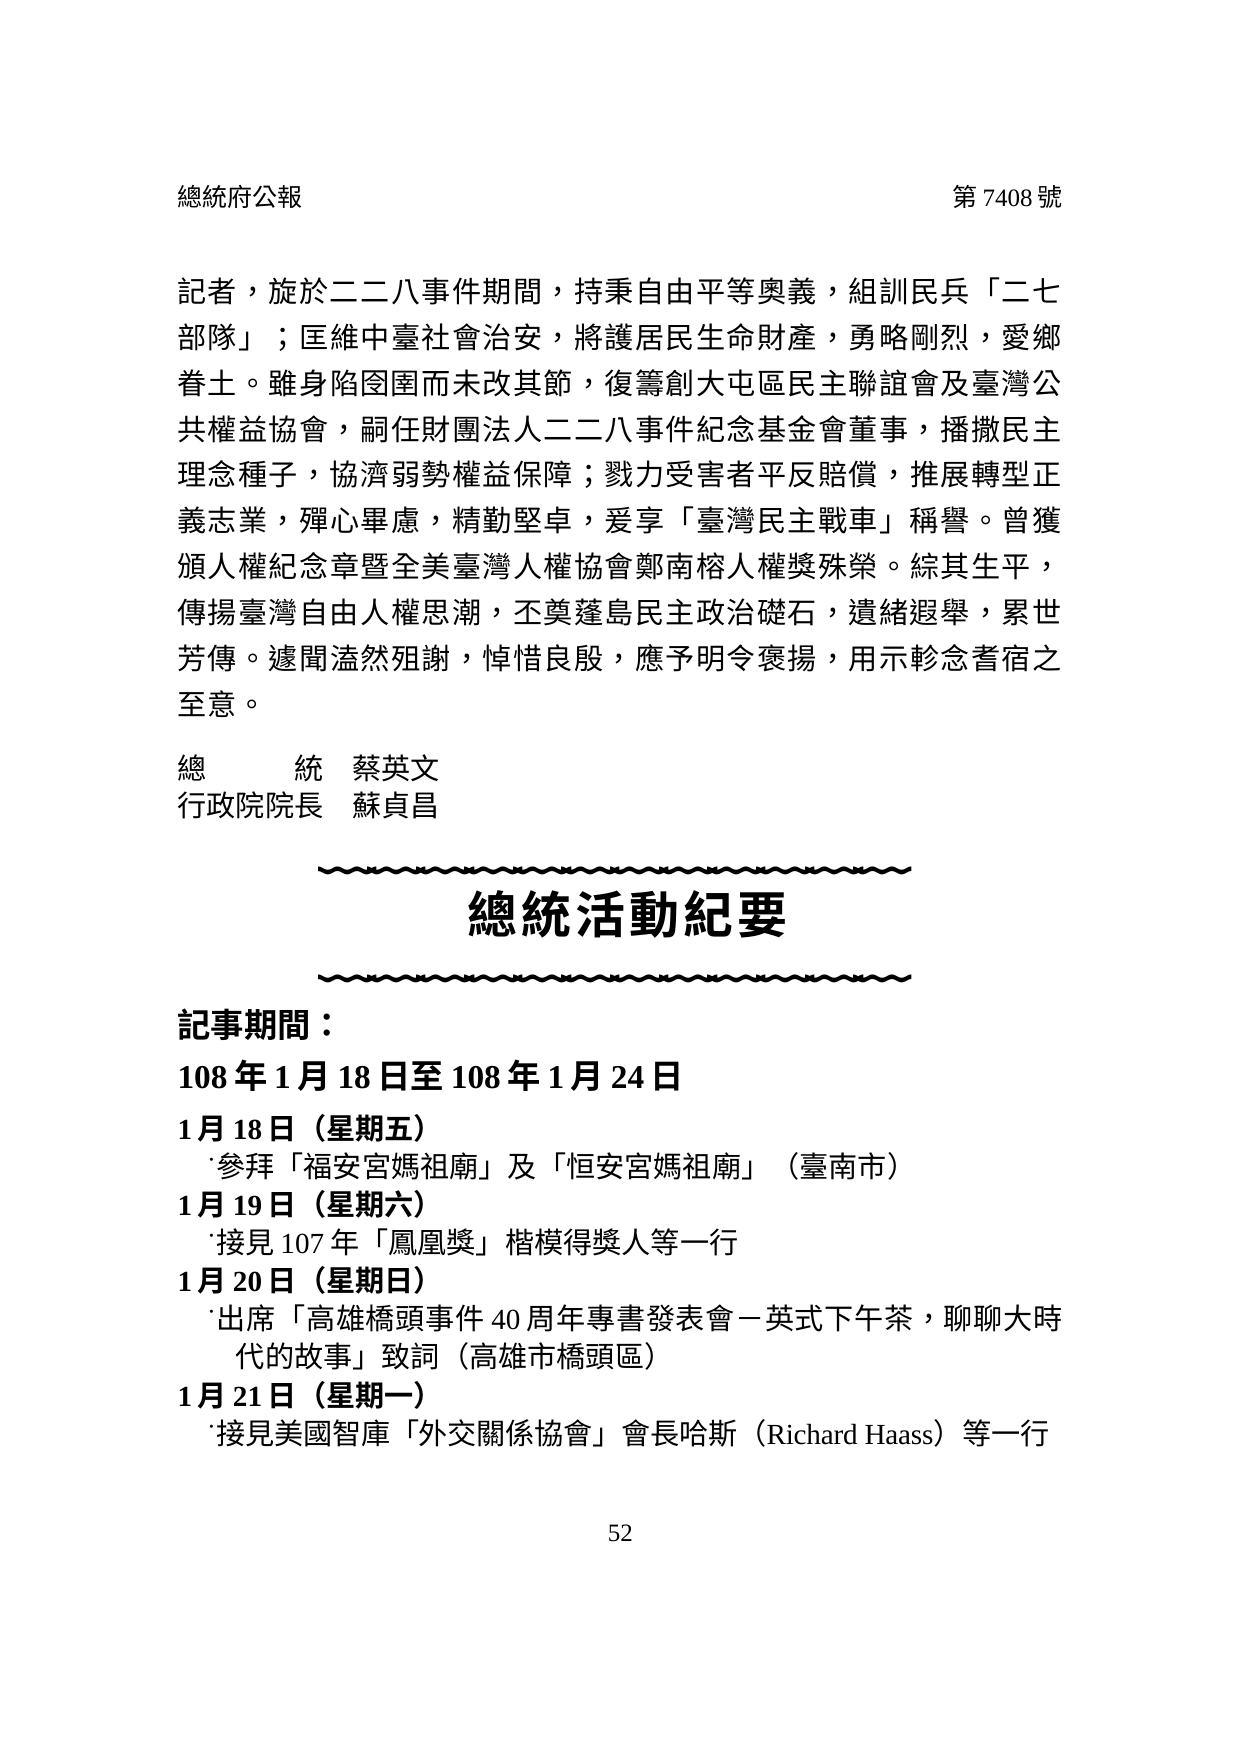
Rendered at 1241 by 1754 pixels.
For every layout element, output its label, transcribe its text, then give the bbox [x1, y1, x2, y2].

text 108年1月18日至108年1月24日 [177, 1058, 1063, 1096]
text 記事期間： [177, 1007, 1063, 1046]
text 記者，旋於二二八事件期間，持秉自由平等奧義，組訓民兵「二七部隊」；匡維中臺社會治安，將護居民生命財產，勇略剛烈，愛鄉眷土。雖身陷囹圉而未改其節，復籌創大屯區民主聯誼會及臺灣公共權益協會，嗣任財團法人二二八事件紀念基金會董事，播撒民主理念種子，協濟弱勢權益保障；戮力受害者平反賠償，推展轉型正義志業，殫心畢慮，精勤堅卓，爰享「臺灣民主戰車」稱譽。曾獲頒人權紀念章暨全美臺灣人權協會鄭南榕人權獎殊榮。綜其生平，傳揚臺灣自由人權思潮，丕奠蓬島民主政治礎石，遺緒遐舉，累世芳傳。遽聞溘然殂謝，悼惜良殷，應予明令褒揚，用示軫念耆宿之至意。 [177, 266, 1063, 724]
text 總 統 蔡英文 [177, 749, 1063, 787]
text 1月21日（星期一） [177, 1376, 1063, 1414]
text ˙接見107年「鳳凰獎」楷模得獎人等一行 [206, 1223, 1063, 1261]
text ˙出席「高雄橋頭事件40周年專書發表會－英式下午茶，聊聊大時代的故事」致詞（高雄市橋頭區） [206, 1299, 1063, 1376]
text ˙參拜「福安宮媽祖廟」及「恒安宮媽祖廟」（臺南市） [206, 1147, 1063, 1185]
text ﹏﹏﹏﹏﹏﹏﹏﹏﹏﹏﹏﹏ [177, 849, 1063, 874]
text 總統活動紀要 [192, 887, 1063, 945]
text 行政院院長 蘇貞昌 [177, 787, 1063, 824]
text 1月20日（星期日） [177, 1261, 1063, 1299]
text 1月18日（星期五） [177, 1109, 1063, 1147]
text ﹏﹏﹏﹏﹏﹏﹏﹏﹏﹏﹏﹏ [177, 957, 1063, 982]
text 1月19日（星期六） [177, 1185, 1063, 1223]
text ˙接見美國智庫「外交關係協會」會長哈斯（Richard Haass）等一行 [206, 1414, 1063, 1452]
